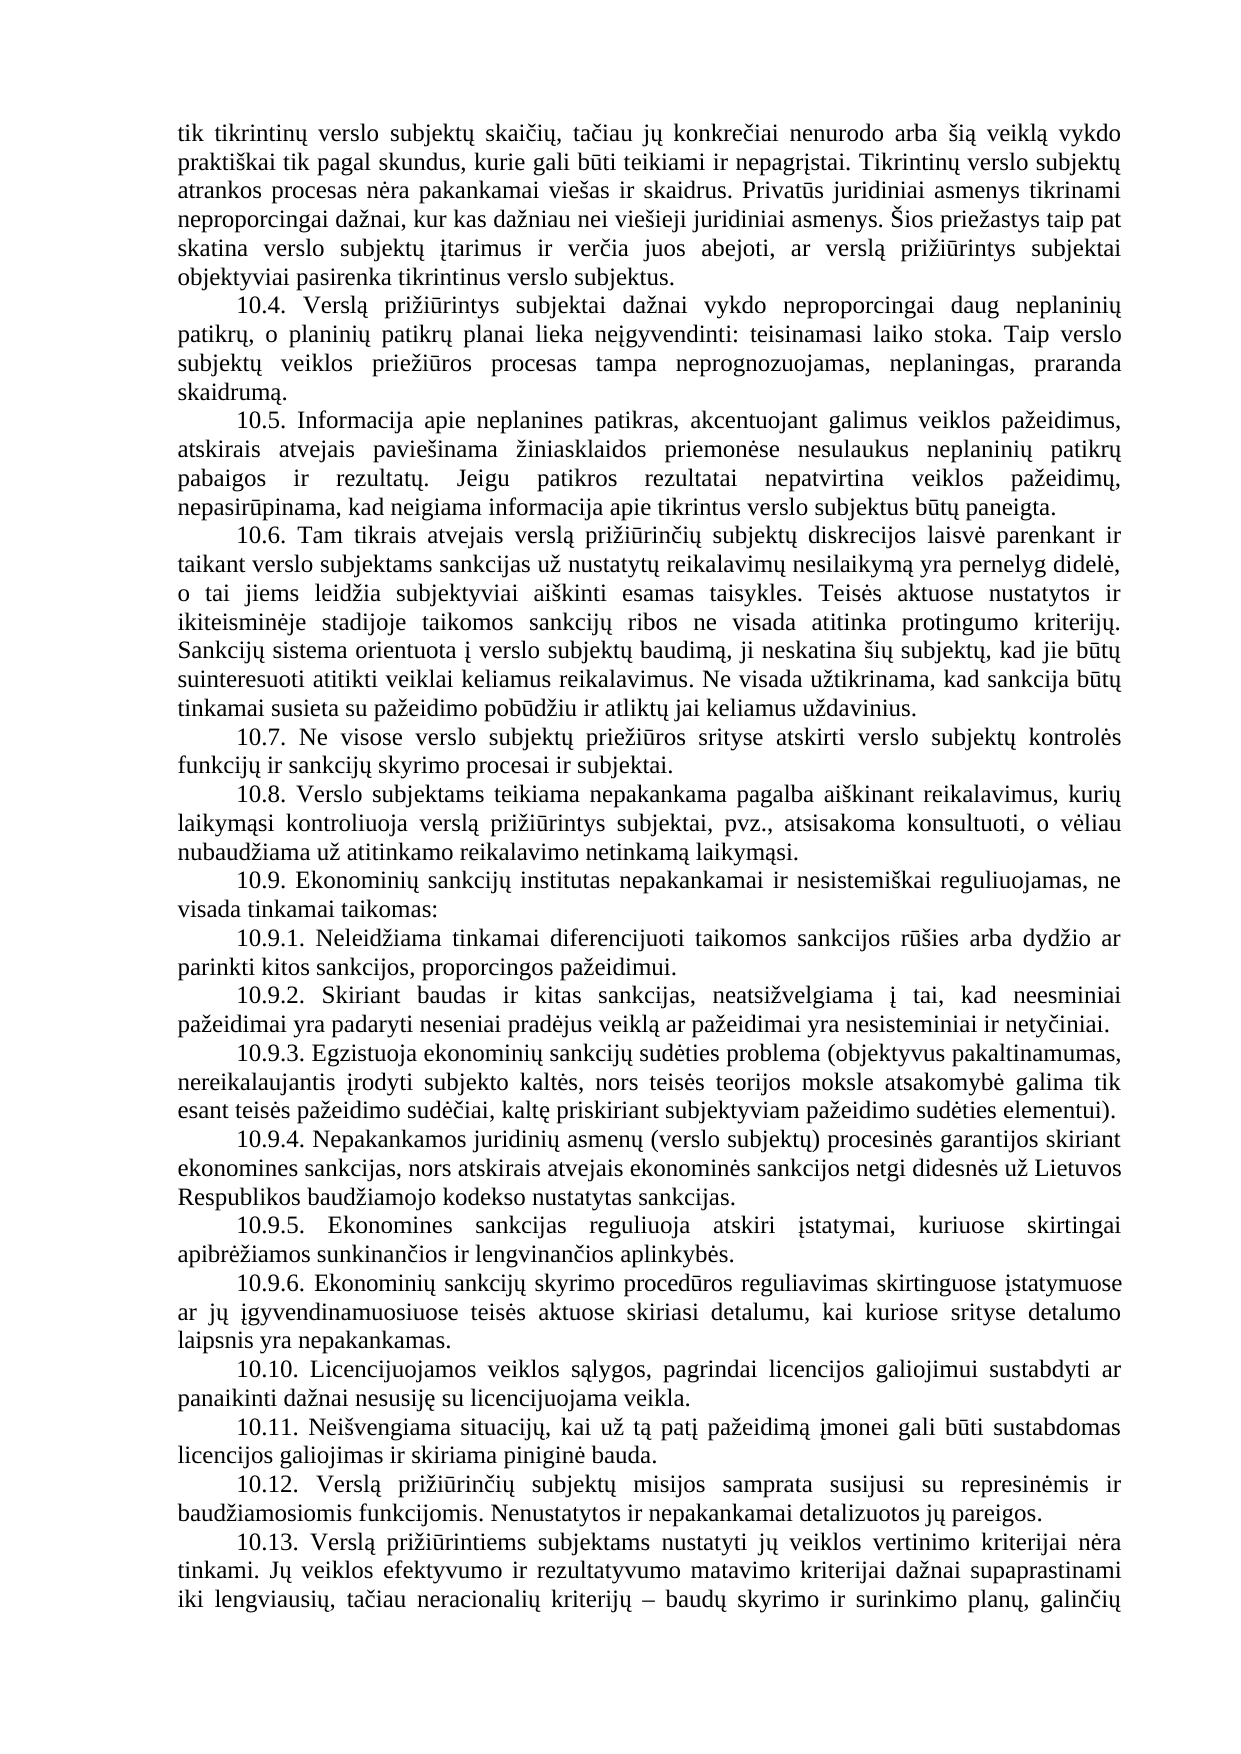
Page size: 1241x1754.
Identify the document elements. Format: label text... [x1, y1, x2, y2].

text 10.11. Neišvengiama situacijų, kai už tą patį pažeidimą įmonei gali būti sustabdomas licencijos galiojimas ir skiriama piniginė bauda. [177, 1412, 1122, 1469]
text 10.13. Verslą prižiūrintiems subjektams nustatyti jų veiklos vertinimo kriterijai nėra tinkami. Jų veiklos efektyvumo ir rezultatyvumo matavimo kriterijai dažnai supaprastinami iki lengviausių, tačiau neracionalių kriterijų – baudų skyrimo ir surinkimo planų, galinčių [177, 1527, 1122, 1613]
text 10.12. Verslą prižiūrinčių subjektų misijos samprata susijusi su represinėmis ir baudžiamosiomis funkcijomis. Nenustatytos ir nepakankamai detalizuotos jų pareigos. [177, 1469, 1122, 1527]
text 10.9.4. Nepakankamos juridinių asmenų (verslo subjektų) procesinės garantijos skiriant ekonomines sankcijas, nors atskirais atvejais ekonominės sankcijos netgi didesnės už Lietuvos Respublikos baudžiamojo kodekso nustatytas sankcijas. [177, 1124, 1122, 1211]
text 10.6. Tam tikrais atvejais verslą prižiūrinčių subjektų diskrecijos laisvė parenkant ir taikant verslo subjektams sankcijas už nustatytų reikalavimų nesilaikymą yra pernelyg didelė, o tai jiems leidžia subjektyviai aiškinti esamas taisykles. Teisės aktuose nustatytos ir ikiteisminėje stadijoje taikomos sankcijų ribos ne visada atitinka protingumo kriterijų. Sankcijų sistema orientuota į verslo subjektų baudimą, ji neskatina šių subjektų, kad jie būtų suinteresuoti atitikti veiklai keliamus reikalavimus. Ne visada užtikrinama, kad sankcija būtų tinkamai susieta su pažeidimo pobūdžiu ir atliktų jai keliamus uždavinius. [177, 521, 1122, 722]
text 10.8. Verslo subjektams teikiama nepakankama pagalba aiškinant reikalavimus, kurių laikymąsi kontroliuoja verslą prižiūrintys subjektai, pvz., atsisakoma konsultuoti, o vėliau nubaudžiama už atitinkamo reikalavimo netinkamą laikymąsi. [177, 779, 1122, 866]
text 10.4. Verslą prižiūrintys subjektai dažnai vykdo neproporcingai daug neplaninių patikrų, o planinių patikrų planai lieka neįgyvendinti: teisinamasi laiko stoka. Taip verslo subjektų veiklos priežiūros procesas tampa neprognozuojamas, neplaningas, praranda skaidrumą. [177, 291, 1122, 406]
text 10.9.1. Neleidžiama tinkamai diferencijuoti taikomos sankcijos rūšies arba dydžio ar parinkti kitos sankcijos, proporcingos pažeidimui. [177, 923, 1122, 981]
text 10.5. Informacija apie neplanines patikras, akcentuojant galimus veiklos pažeidimus, atskirais atvejais paviešinama žiniasklaidos priemonėse nesulaukus neplaninių patikrų pabaigos ir rezultatų. Jeigu patikros rezultatai nepatvirtina veiklos pažeidimų, nepasirūpinama, kad neigiama informacija apie tikrintus verslo subjektus būtų paneigta. [177, 406, 1122, 521]
text 10.9. Ekonominių sankcijų institutas nepakankamai ir nesistemiškai reguliuojamas, ne visada tinkamai taikomas: [177, 866, 1122, 923]
text 10.10. Licencijuojamos veiklos sąlygos, pagrindai licencijos galiojimui sustabdyti ar panaikinti dažnai nesusiję su licencijuojama veikla. [177, 1354, 1122, 1412]
text tik tikrintinų verslo subjektų skaičių, tačiau jų konkrečiai nenurodo arba šią veiklą vykdo praktiškai tik pagal skundus, kurie gali būti teikiami ir nepagrįstai. Tikrintinų verslo subjektų atrankos procesas nėra pakankamai viešas ir skaidrus. Privatūs juridiniai asmenys tikrinami neproporcingai dažnai, kur kas dažniau nei viešieji juridiniai asmenys. Šios priežastys taip pat skatina verslo subjektų įtarimus ir verčia juos abejoti, ar verslą prižiūrintys subjektai objektyviai pasirenka tikrintinus verslo subjektus. [177, 118, 1122, 291]
text 10.9.6. Ekonominių sankcijų skyrimo procedūros reguliavimas skirtinguose įstatymuose ar jų įgyvendinamuosiuose teisės aktuose skiriasi detalumu, kai kuriose srityse detalumo laipsnis yra nepakankamas. [177, 1268, 1122, 1354]
text 10.9.3. Egzistuoja ekonominių sankcijų sudėties problema (objektyvus pakaltinamumas, nereikalaujantis įrodyti subjekto kaltės, nors teisės teorijos moksle atsakomybė galima tik esant teisės pažeidimo sudėčiai, kaltę priskiriant subjektyviam pažeidimo sudėties elementui). [177, 1038, 1122, 1124]
text 10.7. Ne visose verslo subjektų priežiūros srityse atskirti verslo subjektų kontrolės funkcijų ir sankcijų skyrimo procesai ir subjektai. [177, 722, 1122, 779]
text 10.9.2. Skiriant baudas ir kitas sankcijas, neatsižvelgiama į tai, kad neesminiai pažeidimai yra padaryti neseniai pradėjus veiklą ar pažeidimai yra nesisteminiai ir netyčiniai. [177, 981, 1122, 1038]
text 10.9.5. Ekonomines sankcijas reguliuoja atskiri įstatymai, kuriuose skirtingai apibrėžiamos sunkinančios ir lengvinančios aplinkybės. [177, 1211, 1122, 1268]
